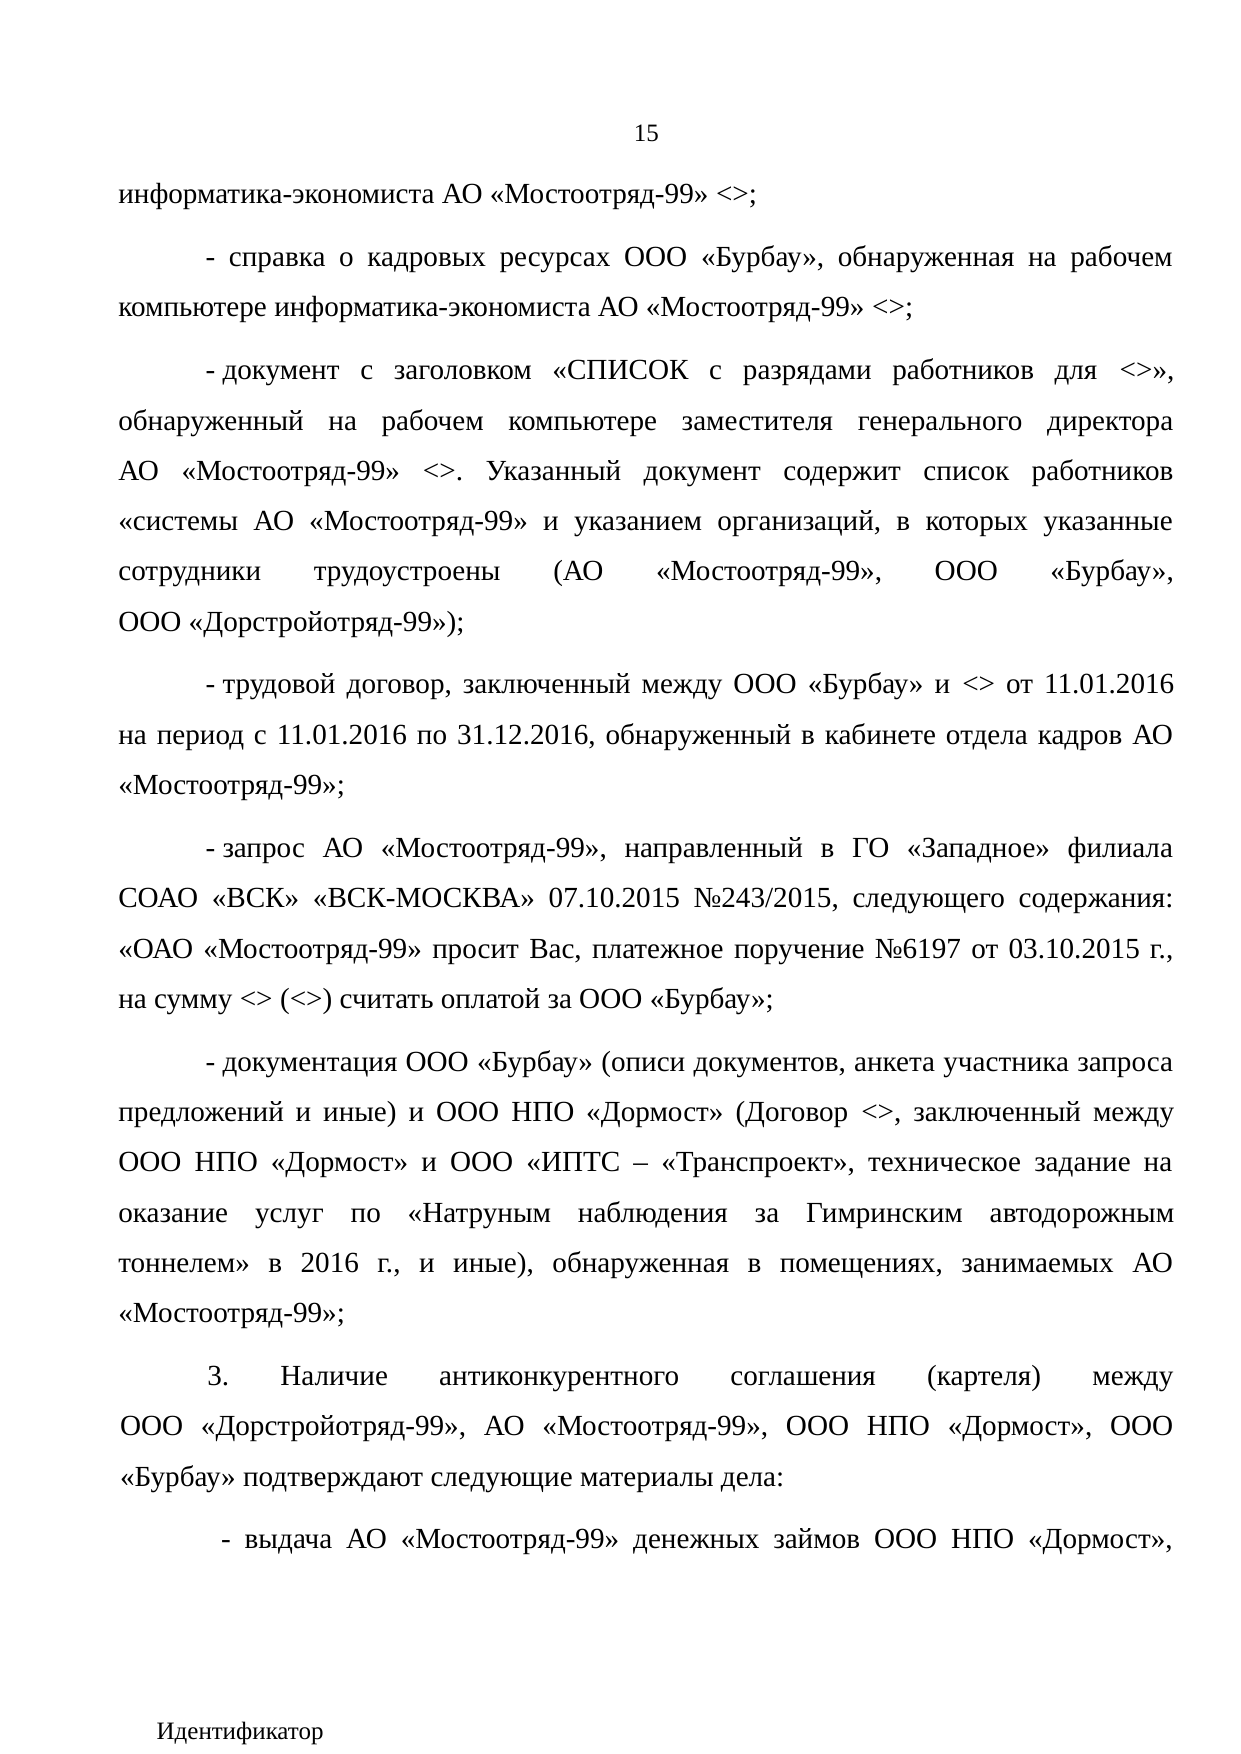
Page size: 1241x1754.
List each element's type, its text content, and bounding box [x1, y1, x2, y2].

text - справка о кадровых ресурсах ООО «Бурбау», обнаруженная на рабочем компьютере информатика-экономиста АО «Мостоотряд-99» <>; [118, 239, 1174, 323]
text - документация ООО «Бурбау» (описи документов, анкета участника запроса предложений и иные) и ООО НПО «Дормост» (Договор <>, заключенный между ООО НПО «Дормост» и ООО «ИПТС – «Транспроект», техническое задание на оказание услуг по «Натруным наблюдения за Гимринским автодорожным тоннелем» в 2016 г., и иные), обнаруженная в помещениях, занимаемых АО «Мостоотряд-99»; [118, 1044, 1174, 1329]
text - документ с заголовком «СПИСОК с разрядами работников для <>», обнаруженный на рабочем компьютере заместителя генерального директора АО «Мостоотряд-99» <>. Указанный документ содержит список работников «системы АО «Мостоотряд-99» и указанием организаций, в которых указанные сотрудники трудоустроены (АО «Мостоотряд-99», ООО «Бурбау», ООО «Дорстройотряд-99»); [118, 352, 1174, 637]
text - трудовой договор, заключенный между ООО «Бурбау» и <> от 11.01.2016 на период с 11.01.2016 по 31.12.2016, обнаруженный в кабинете отдела кадров АО «Мостоотряд-99»; [118, 667, 1174, 801]
text 3. Наличие антиконкурентного соглашения (картеля) между ООО «Дорстройотряд-99», АО «Мостоотряд-99», ООО НПО «Дормост», ООО «Бурбау» подтверждают следующие материалы дела: [120, 1358, 1174, 1492]
text информатика-экономиста АО «Мостоотряд-99» <>; [118, 176, 1174, 210]
text - запрос АО «Мостоотряд-99», направленный в ГО «Западное» филиала СОАО «ВСК» «ВСК-МОСКВА» 07.10.2015 №243/2015, следующего содержания: «ОАО «Мостоотряд-99» просит Вас, платежное поручение №6197 от 03.10.2015 г., на сумму <> (<>) считать оплатой за ООО «Бурбау»; [118, 830, 1174, 1014]
text - выдача АО «Мостоотряд-99» денежных займов ООО НПО «Дормост», [120, 1522, 1174, 1555]
